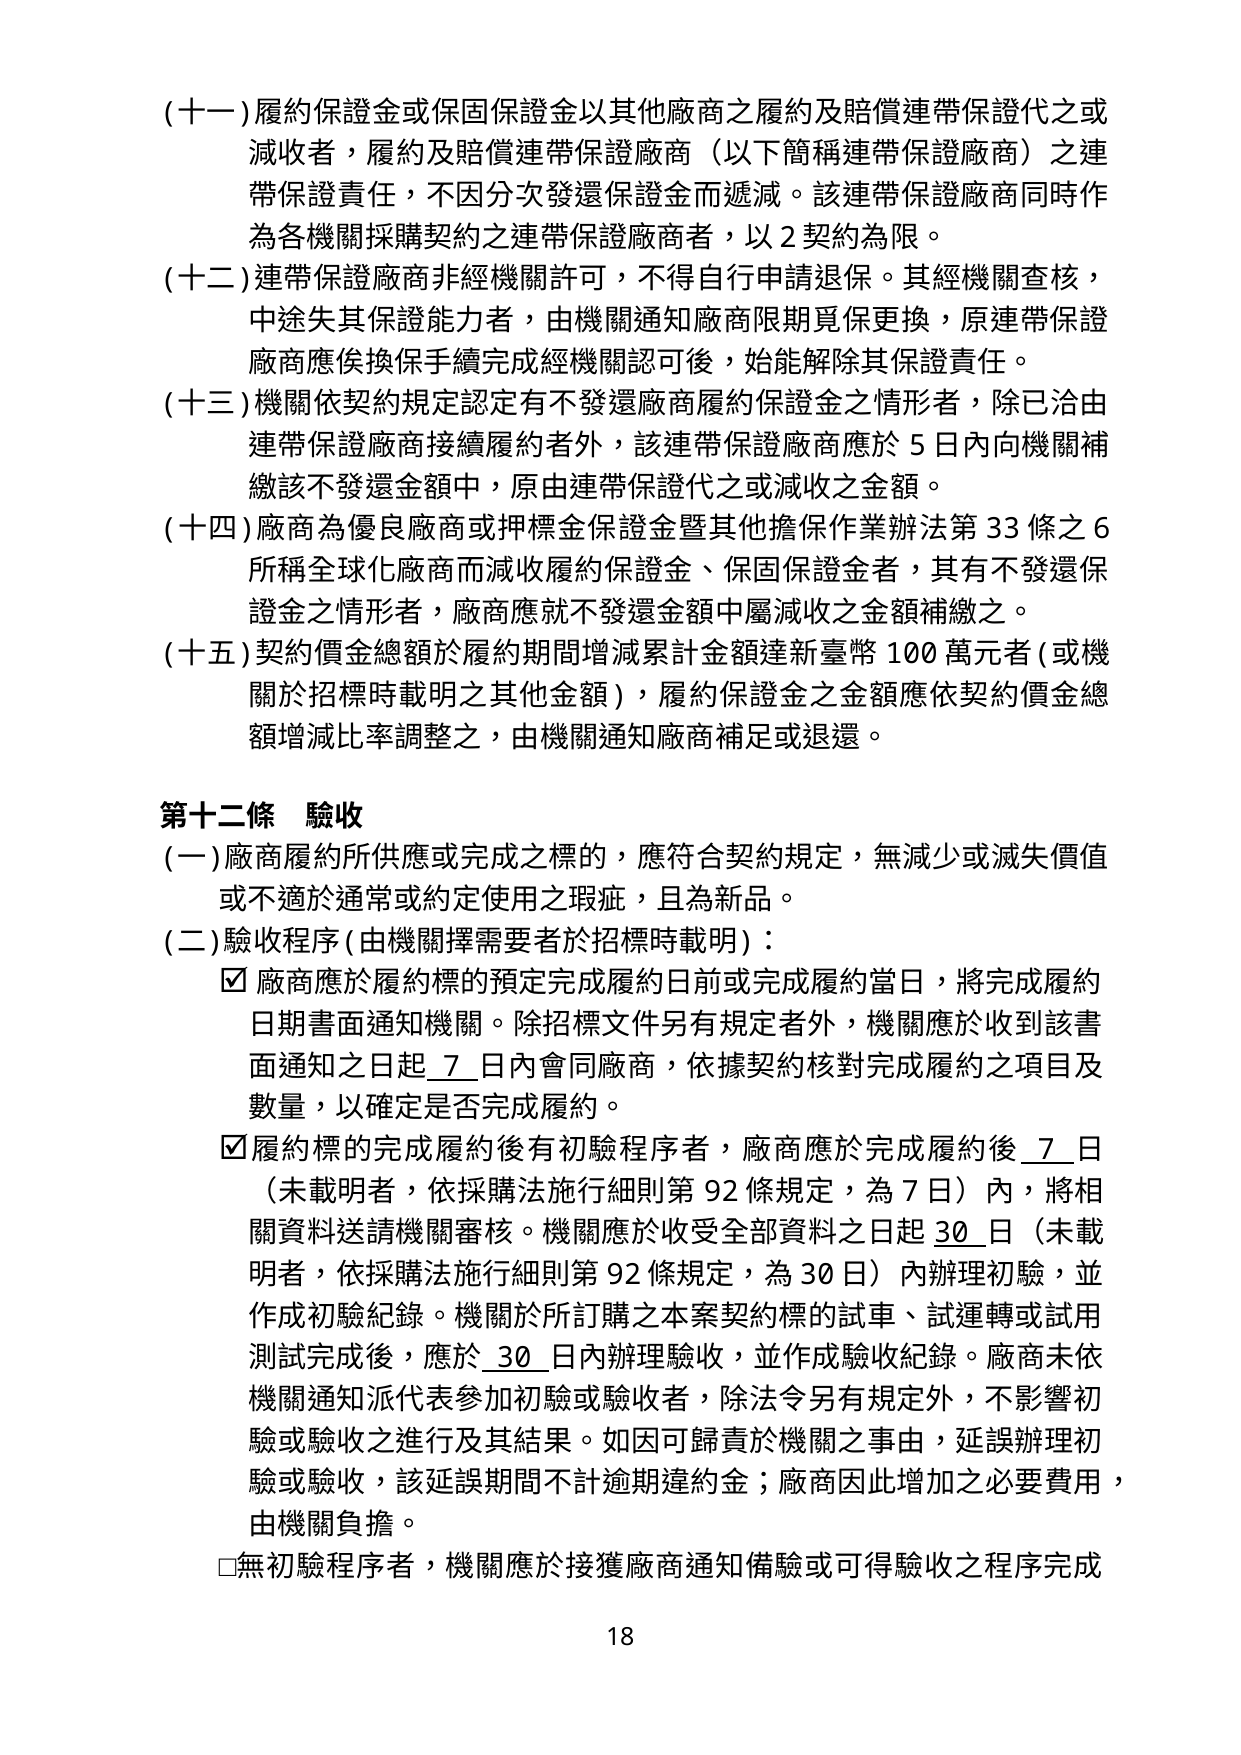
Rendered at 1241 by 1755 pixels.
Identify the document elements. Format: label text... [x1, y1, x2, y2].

text (十五)契約價金總額於履約期間增減累計金額達新臺幣100萬元者(或機關於招標時載明之其他金額)，履約保證金之金額應依契約價金總額增減比率調整之，由機關通知廠商補足或退還。 [159, 630, 1110, 755]
text □無初驗程序者，機關應於接獲廠商通知備驗或可得驗收之程序完成 [218, 1543, 1104, 1584]
text 履約標的完成履約後有初驗程序者，廠商應於完成履約後 7 日（未載明者，依採購法施行細則第92條規定，為7日）內，將相關資料送請機關審核。機關應於收受全部資料之日起30 日（未載明者，依採購法施行細則第92條規定，為30日）內辦理初驗，並作成初驗紀錄。機關於所訂購之本案契約標的試車、試運轉或試用測試完成後，應於 30 日內辦理驗收，並作成驗收紀錄。廠商未依機關通知派代表參加初驗或驗收者，除法令另有規定外，不影響初驗或驗收之進行及其結果。如因可歸責於機關之事由，延誤辦理初驗或驗收，該延誤期間不計逾期違約金；廠商因此增加之必要費用，由機關負擔。 [218, 1126, 1104, 1543]
text (十三)機關依契約規定認定有不發還廠商履約保證金之情形者，除已洽由連帶保證廠商接續履約者外，該連帶保證廠商應於5日內向機關補繳該不發還金額中，原由連帶保證代之或減收之金額。 [159, 380, 1110, 505]
text (十二)連帶保證廠商非經機關許可，不得自行申請退保。其經機關查核，中途失其保證能力者，由機關通知廠商限期覓保更換，原連帶保證廠商應俟換保手續完成經機關認可後，始能解除其保證責任。 [159, 255, 1110, 380]
text (二)驗收程序(由機關擇需要者於招標時載明)： [159, 918, 1110, 959]
text þ廠商應於履約標的預定完成履約日前或完成履約當日，將完成履約日期書面通知機關。除招標文件另有規定者外，機關應於收到該書面通知之日起 7 日內會同廠商，依據契約核對完成履約之項目及數量，以確定是否完成履約。 [218, 959, 1104, 1126]
text (一)廠商履約所供應或完成之標的，應符合契約規定，無減少或滅失價值或不適於通常或約定使用之瑕疵，且為新品。 [159, 834, 1110, 918]
text 第十二條 驗收 [130, 793, 1110, 834]
text (十四)廠商為優良廠商或押標金保證金暨其他擔保作業辦法第33條之6所稱全球化廠商而減收履約保證金、保固保證金者，其有不發還保證金之情形者，廠商應就不發還金額中屬減收之金額補繳之。 [159, 505, 1110, 630]
text (十一)履約保證金或保固保證金以其他廠商之履約及賠償連帶保證代之或減收者，履約及賠償連帶保證廠商（以下簡稱連帶保證廠商）之連帶保證責任，不因分次發還保證金而遞減。該連帶保證廠商同時作為各機關採購契約之連帶保證廠商者，以2契約為限。 [159, 89, 1110, 255]
